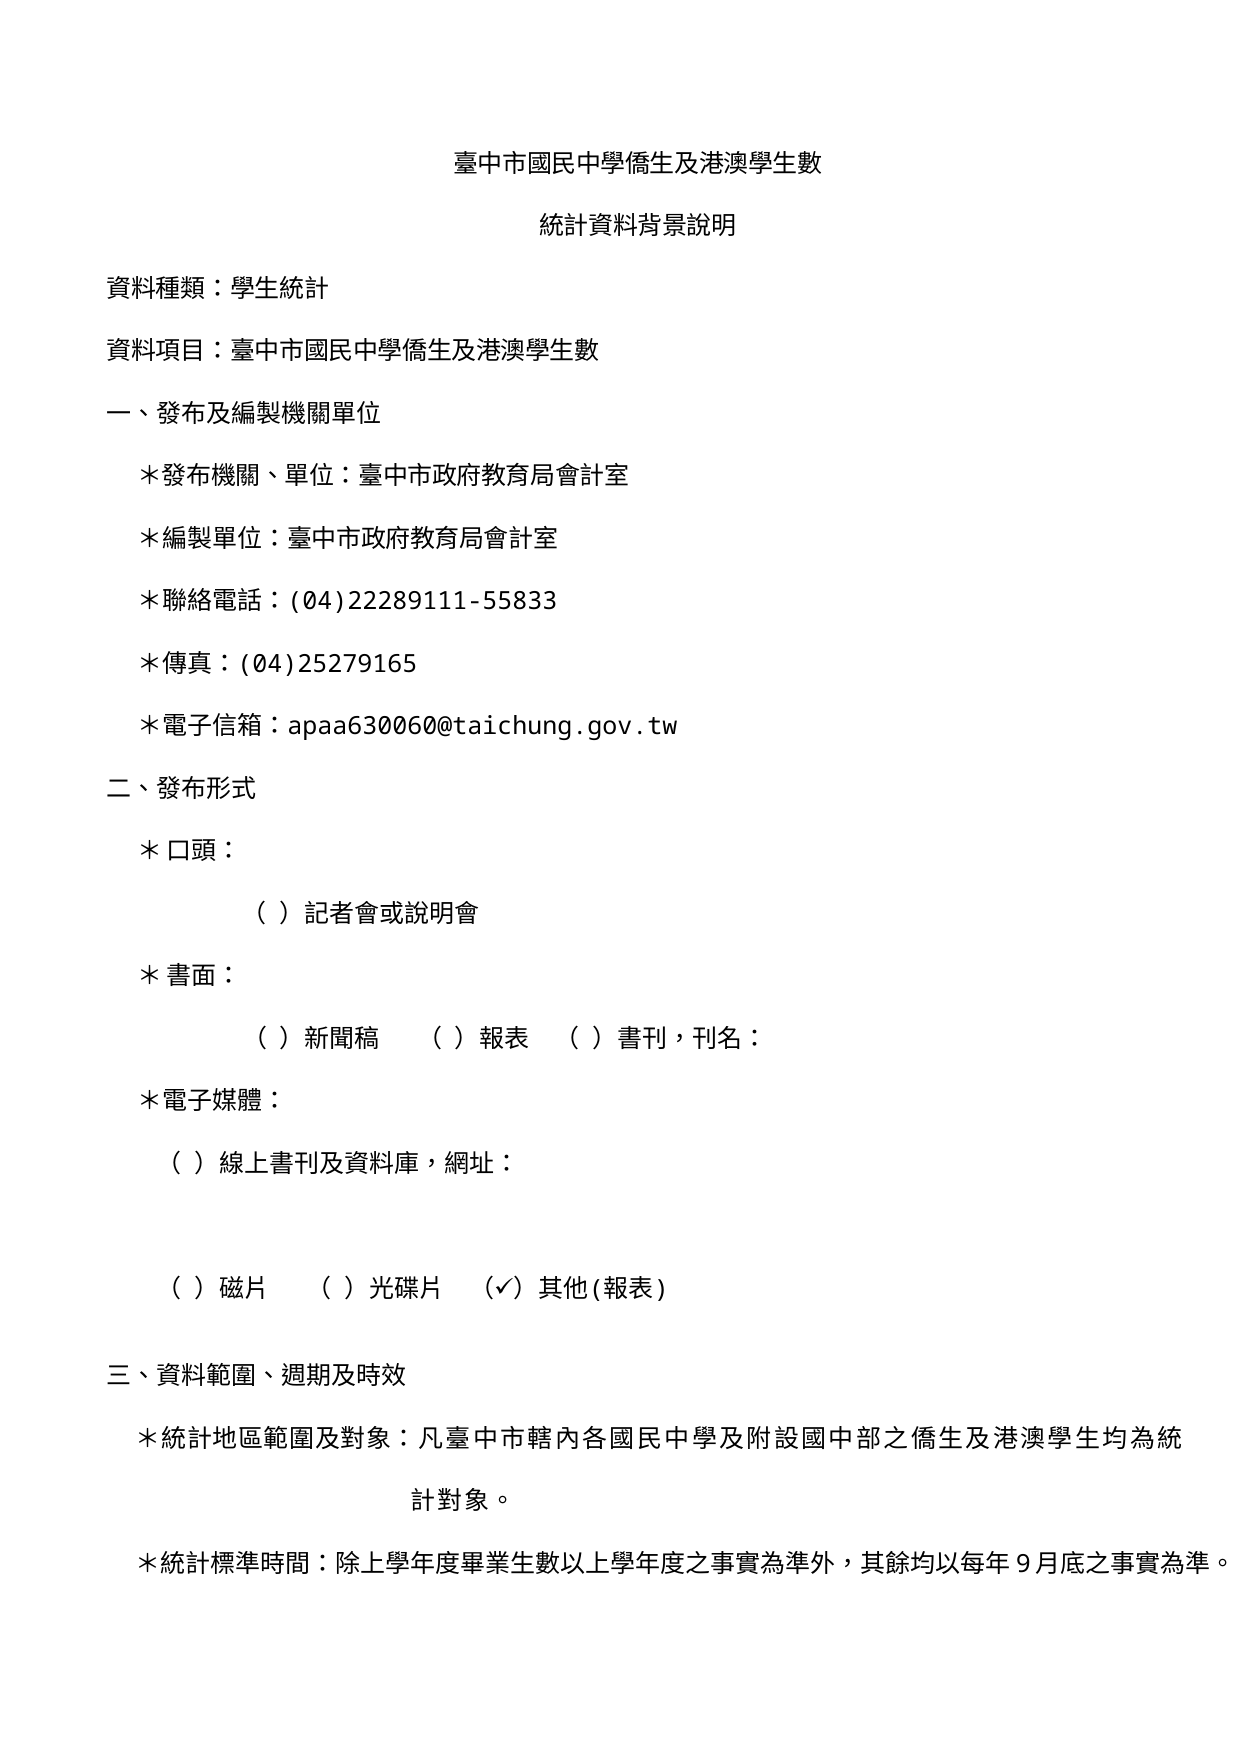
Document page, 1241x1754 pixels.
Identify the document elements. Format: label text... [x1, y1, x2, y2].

text ＊統計標準時間：除上學年度畢業生數以上學年度之事實為準外，其餘均以每年9月底之事實為準。 [136, 1519, 1228, 1582]
text ＊電子媒體： [137, 1057, 1169, 1119]
text 三、資料範圍、週期及時效 [106, 1332, 1169, 1394]
text ＊傳真：(04)25279165 [137, 619, 1169, 682]
list 口頭： [137, 807, 1169, 869]
text 臺中市國民中學僑生及港澳學生數 [106, 119, 1169, 182]
text （ ）磁片 （ ）光碟片 （）其他(報表) [106, 1244, 1203, 1307]
text 統計資料背景說明 [106, 182, 1169, 244]
text （ ）新聞稿 （ ）報表 （ ）書刊，刊名： [137, 994, 1169, 1057]
text ＊發布機關、單位：臺中市政府教育局會計室 [137, 432, 1169, 494]
text ＊編製單位：臺中市政府教育局會計室 [137, 494, 1169, 557]
text ＊聯絡電話：(04)22289111-55833 [137, 557, 1169, 619]
text 資料種類：學生統計 [106, 244, 1169, 307]
text 二、發布形式 [106, 744, 1169, 807]
text （ ）線上書刊及資料庫，網址： [106, 1119, 1203, 1182]
text ＊電子信箱：apaa630060@taichung.gov.tw [137, 682, 1169, 744]
text 資料項目：臺中市國民中學僑生及港澳學生數 [106, 307, 1169, 369]
list 書面： [137, 932, 1169, 994]
text ＊統計地區範圍及對象：凡臺中市轄內各國民中學及附設國中部之僑生及港澳學生均為統計對象。 [136, 1394, 1184, 1519]
text （ ）記者會或說明會 [106, 869, 1169, 932]
text 一、發布及編製機關單位 [106, 369, 1169, 432]
